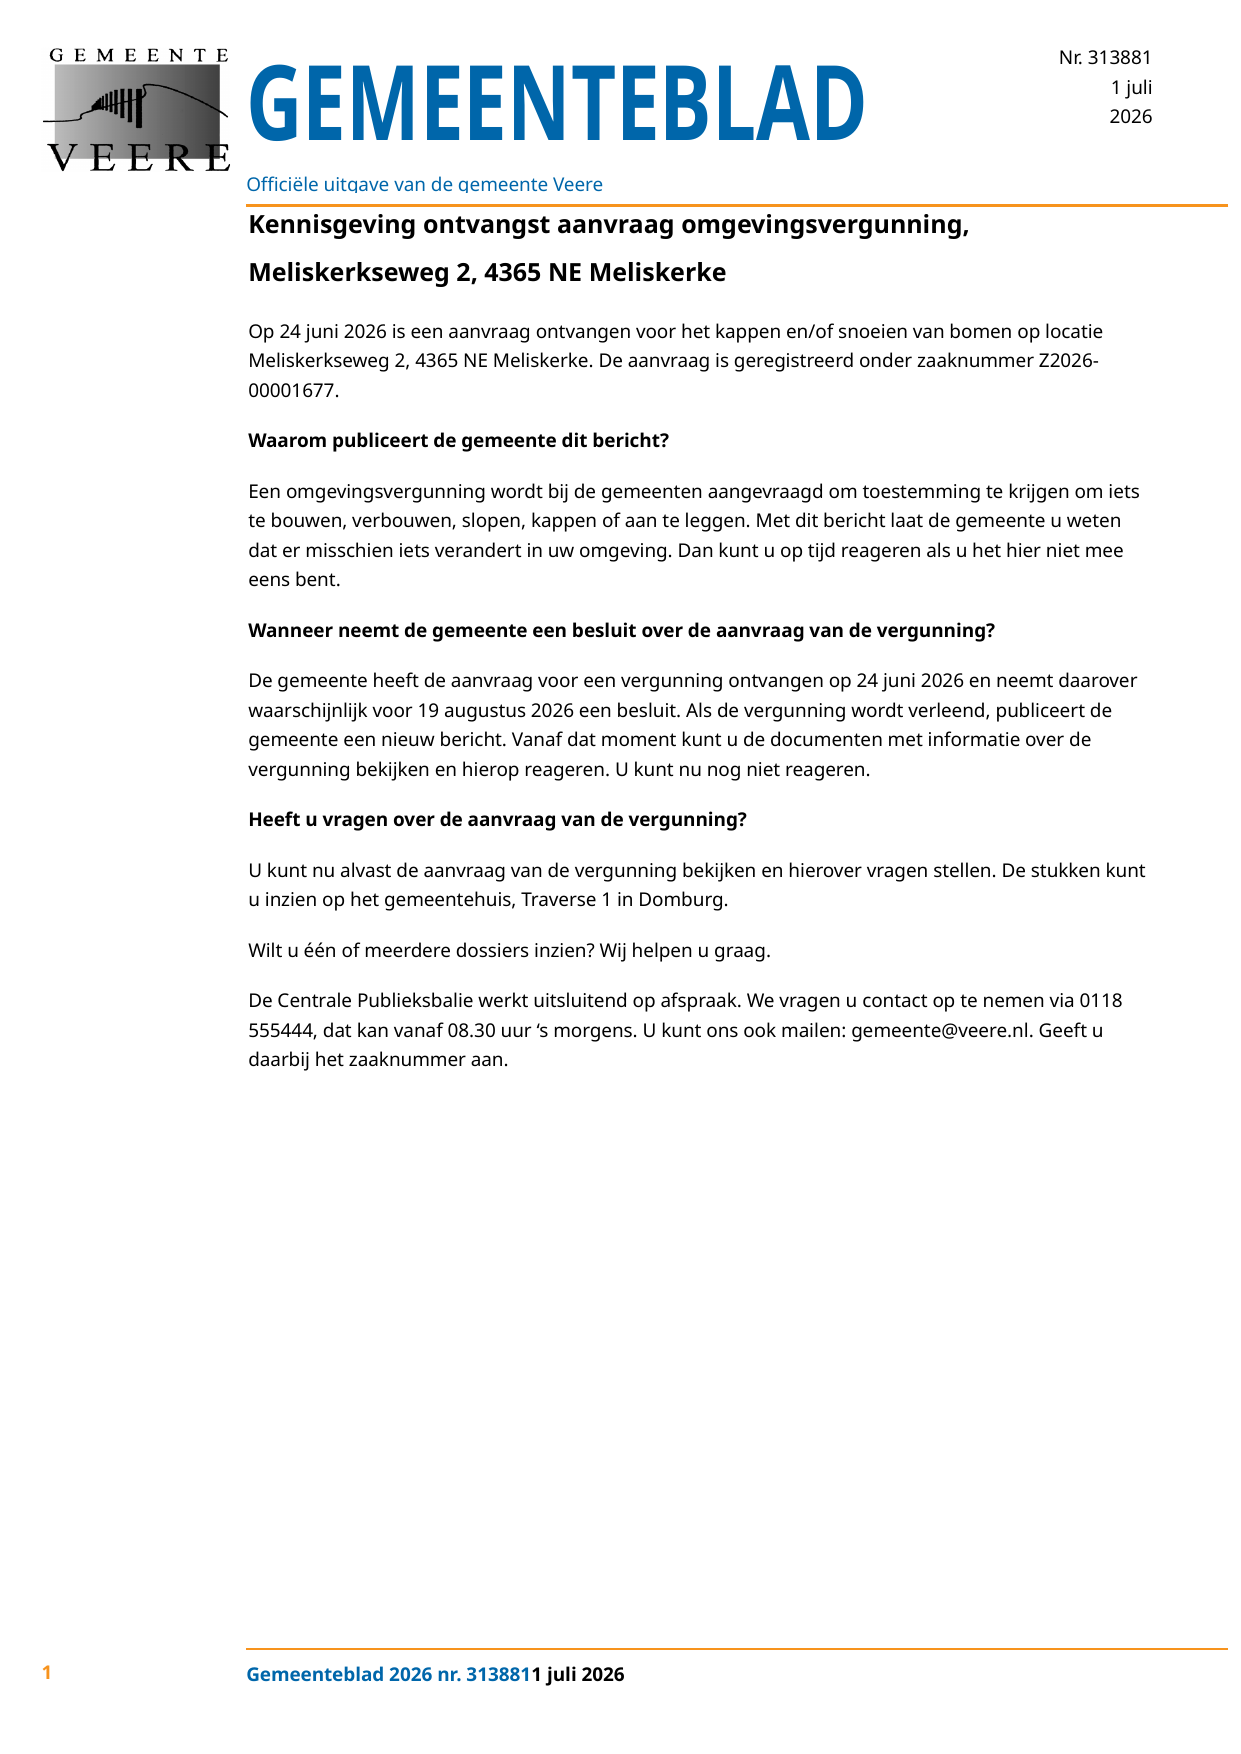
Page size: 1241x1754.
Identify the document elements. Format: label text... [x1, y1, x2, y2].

text De Centrale Publieksbalie werkt uitsluitend op afspraak. We vragen u contact op te nemen via 0118 555444, dat kan vanaf 08.30 uur ‘s morgens. U kunt ons ook mailen: gemeente@veere.nl. Geeft u daarbij het zaaknummer aan. [248, 987, 1152, 1072]
text Op 24 juni 2026 is een aanvraag ontvangen voor het kappen en/of snoeien van bomen op locatie Meliskerkseweg 2, 4365 NE Meliskerke. De aanvraag is geregistreerd onder zaaknummer Z2026-00001677. [248, 318, 1152, 403]
picture [41, 47, 231, 172]
text U kunt nu alvast de aanvraag van de vergunning bekijken en hierover vragen stellen. De stukken kunt u inzien op het gemeentehuis, Traverse 1 in Domburg. [248, 857, 1152, 912]
text Heeft u vragen over de aanvraag van de vergunning? [248, 807, 1152, 832]
text Wilt u één of meerdere dossiers inzien? Wij helpen u graag. [248, 937, 1152, 963]
text Wanneer neemt de gemeente een besluit over de aanvraag van de vergunning? [248, 617, 1152, 643]
text Een omgevingsvergunning wordt bij de gemeenten aangevraagd om toestemming te krijgen om iets te bouwen, verbouwen, slopen, kappen of aan te leggen. Met dit bericht laat de gemeente u weten dat er misschien iets verandert in uw omgeving. Dan kunt u op tijd reageren als u het hier niet mee eens bent. [248, 478, 1152, 592]
text Kennisgeving ontvangst aanvraag omgevingsvergunning, Meliskerkseweg 2, 4365 NE Meliskerke [248, 207, 1152, 288]
text Waarom publiceert de gemeente dit bericht? [248, 427, 1152, 453]
text De gemeente heeft de aanvraag voor een vergunning ontvangen op 24 juni 2026 en neemt daarover waarschijnlijk voor 19 augustus 2026 een besluit. Als de vergunning wordt verleend, publiceert de gemeente een nieuw bericht. Vanaf dat moment kunt u de documenten met informatie over de vergunning bekijken en hierop reageren. U kunt nu nog niet reageren. [248, 667, 1152, 782]
